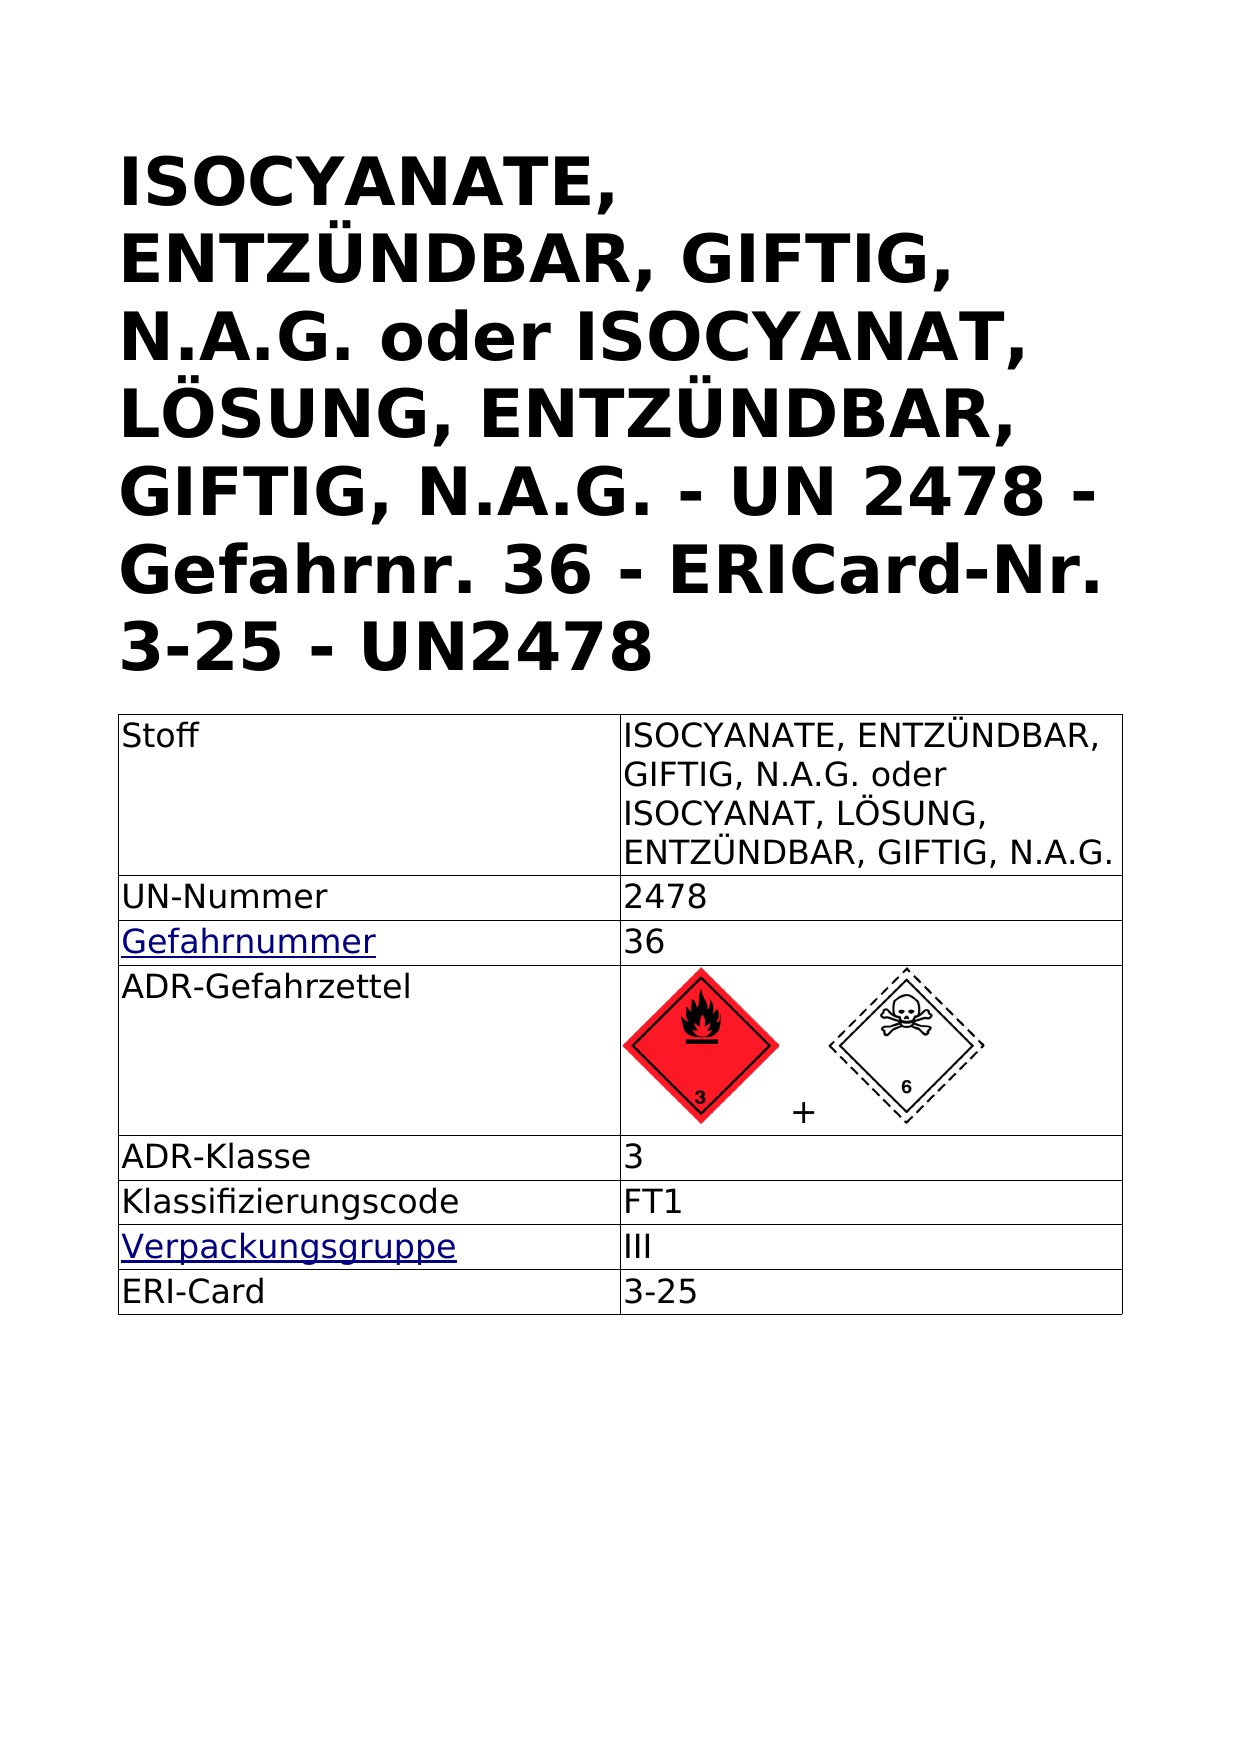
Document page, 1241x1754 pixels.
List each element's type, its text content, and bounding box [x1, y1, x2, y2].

picture [622, 967, 780, 1124]
picture [828, 967, 985, 1124]
table_cell Gefahrnummer [119, 921, 620, 964]
table_cell + [621, 966, 1122, 1135]
table_cell III [621, 1225, 1122, 1269]
subtitle ISOCYANATE, ENTZÜNDBAR, GIFTIG, N.A.G. oder ISOCYANAT, LÖSUNG, ENTZÜNDBAR, GIFTIG, N.A.G. - UN 2478 - Gefahrnr. 36 - ERICard-Nr. 3-25 - UN2478 [118, 143, 1122, 686]
table_cell 2478 [621, 876, 1122, 920]
table_cell UN-Nummer [119, 876, 620, 920]
table_cell ADR-Gefahrzettel [119, 966, 620, 1135]
table_cell ADR-Klasse [119, 1136, 620, 1179]
table_cell 3-25 [621, 1270, 1122, 1314]
table_cell ERI-Card [119, 1270, 620, 1314]
table_cell Klassifizierungscode [119, 1181, 620, 1224]
table_cell 3 [621, 1136, 1122, 1179]
table_cell 36 [621, 921, 1122, 964]
table_header ISOCYANATE, ENTZÜNDBAR, GIFTIG, N.A.G. oder ISOCYANAT, LÖSUNG, ENTZÜNDBAR, GIFTIG, N.A.G. [621, 715, 1122, 875]
table_cell Verpackungsgruppe [119, 1225, 620, 1269]
table_cell FT1 [621, 1181, 1122, 1224]
table_header Stoff [119, 715, 620, 875]
